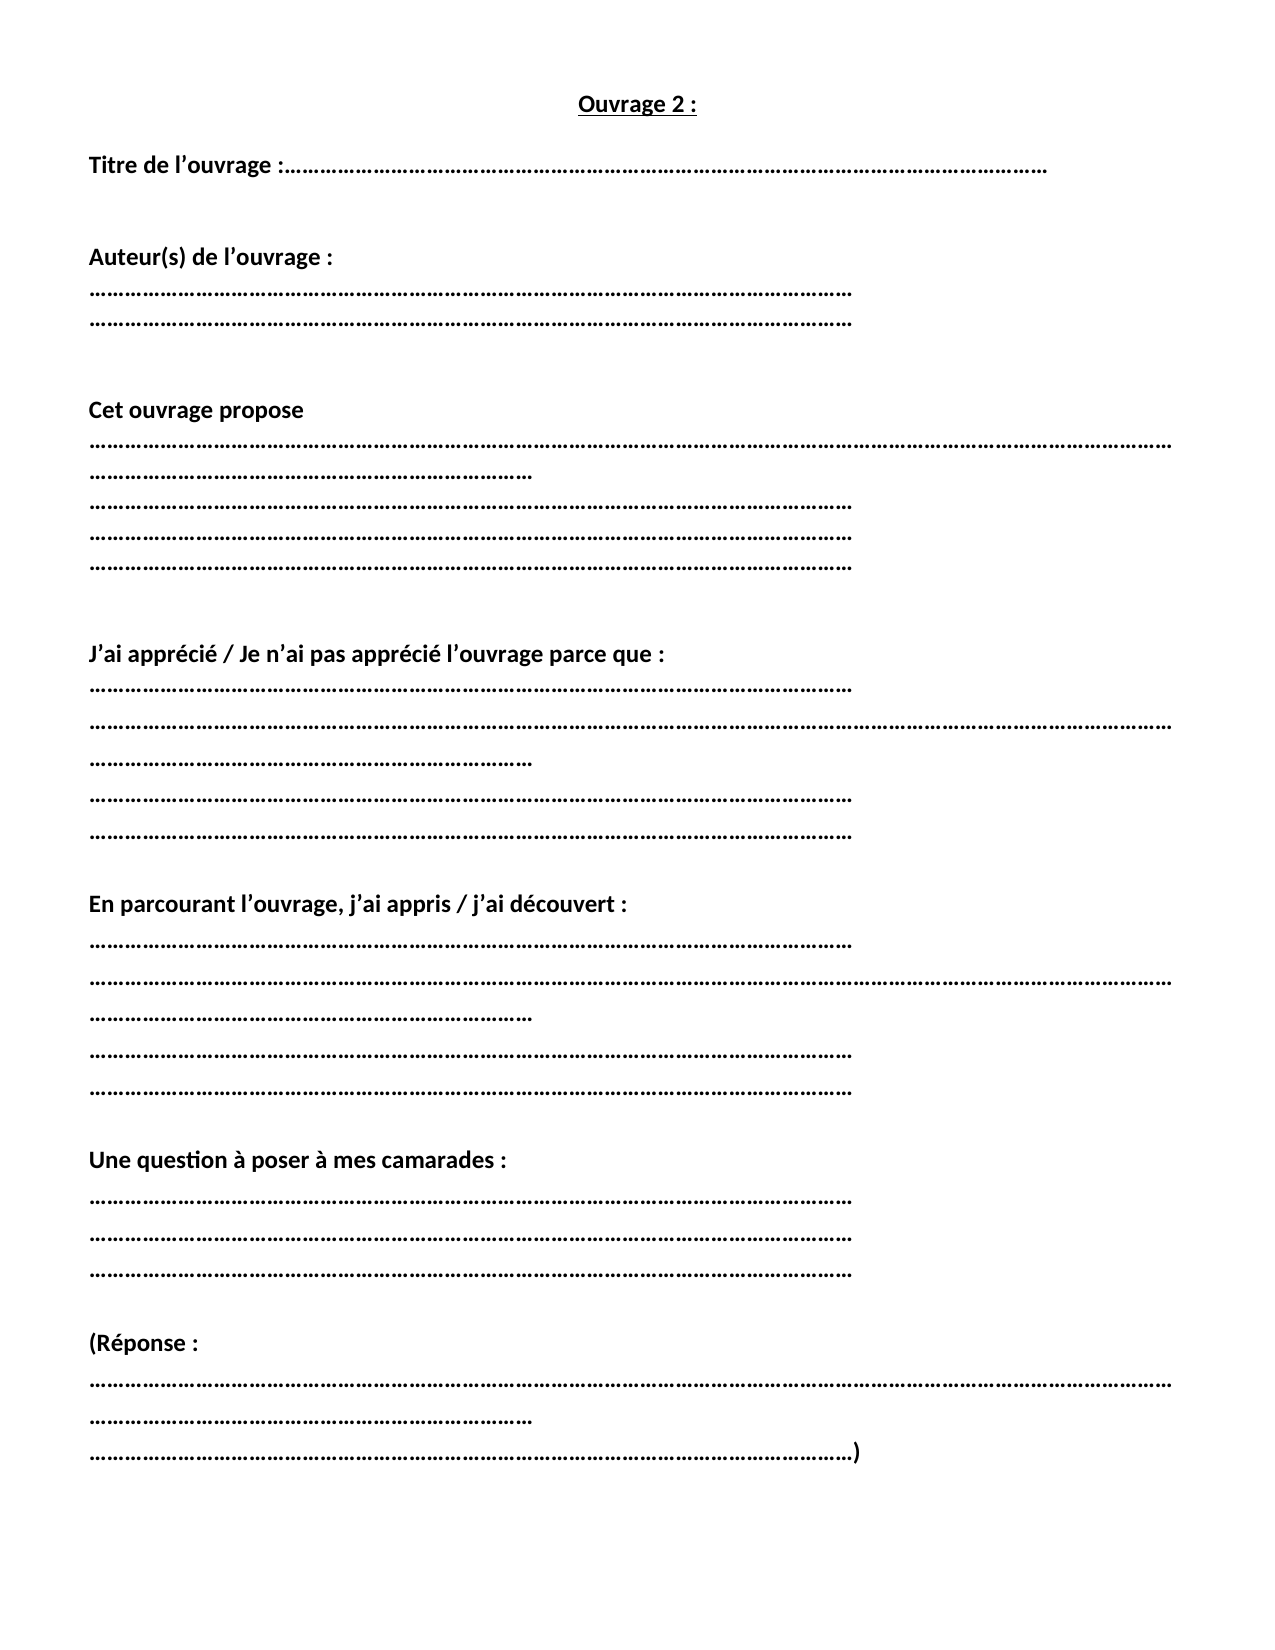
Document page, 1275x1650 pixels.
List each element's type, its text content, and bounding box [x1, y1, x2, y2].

text Auteur(s) de l’ouvrage : [89, 241, 1186, 272]
text ………………………………………………………………………………………………………………… [89, 778, 1186, 809]
text ………………………………………………………………………………………………………………… [89, 924, 1186, 955]
text …………………………………………………………………………………………………………………………………………………………………………………………………………………………………… [89, 705, 1186, 772]
text ………………………………………………………………………………………………………………… [89, 668, 1186, 699]
text En parcourant l’ouvrage, j’ai appris / j’ai découvert : [89, 888, 1186, 918]
text ………………………………………………………………………………………………………………… [89, 1217, 1186, 1247]
text Cet ouvrage propose [89, 394, 1186, 424]
text Ouvrage 2 : [89, 89, 1186, 119]
text ………………………………………………………………………………………………………………… [89, 1180, 1186, 1211]
text ………………………………………………………………………………………………………………… [89, 302, 1186, 333]
text ………………………………………………………………………………………………………………… [89, 485, 1186, 516]
text ………………………………………………………………………………………………………………… [89, 1253, 1186, 1284]
text …………………………………………………………………………………………………………………) [89, 1436, 1186, 1467]
text …………………………………………………………………………………………………………………………………………………………………………………………………………………………………… [89, 961, 1186, 1028]
text ………………………………………………………………………………………………………………… [89, 546, 1186, 577]
text ………………………………………………………………………………………………………………… [89, 272, 1186, 302]
text ………………………………………………………………………………………………………………… [89, 815, 1186, 845]
text ………………………………………………………………………………………………………………… [89, 1071, 1186, 1101]
text …………………………………………………………………………………………………………………………………………………………………………………………………………………………………… [89, 424, 1186, 485]
text ………………………………………………………………………………………………………………… [89, 1034, 1186, 1065]
text Une question à poser à mes camarades : [89, 1144, 1186, 1174]
text (Réponse : …………………………………………………………………………………………………………………………………………………………………………………………………………………………………… [89, 1327, 1186, 1430]
text J’ai apprécié / Je n’ai pas apprécié l’ouvrage parce que : [89, 638, 1186, 668]
text Titre de l’ouvrage :………………………………………………………………………………………………………………… [89, 150, 1186, 180]
text ………………………………………………………………………………………………………………… [89, 516, 1186, 546]
